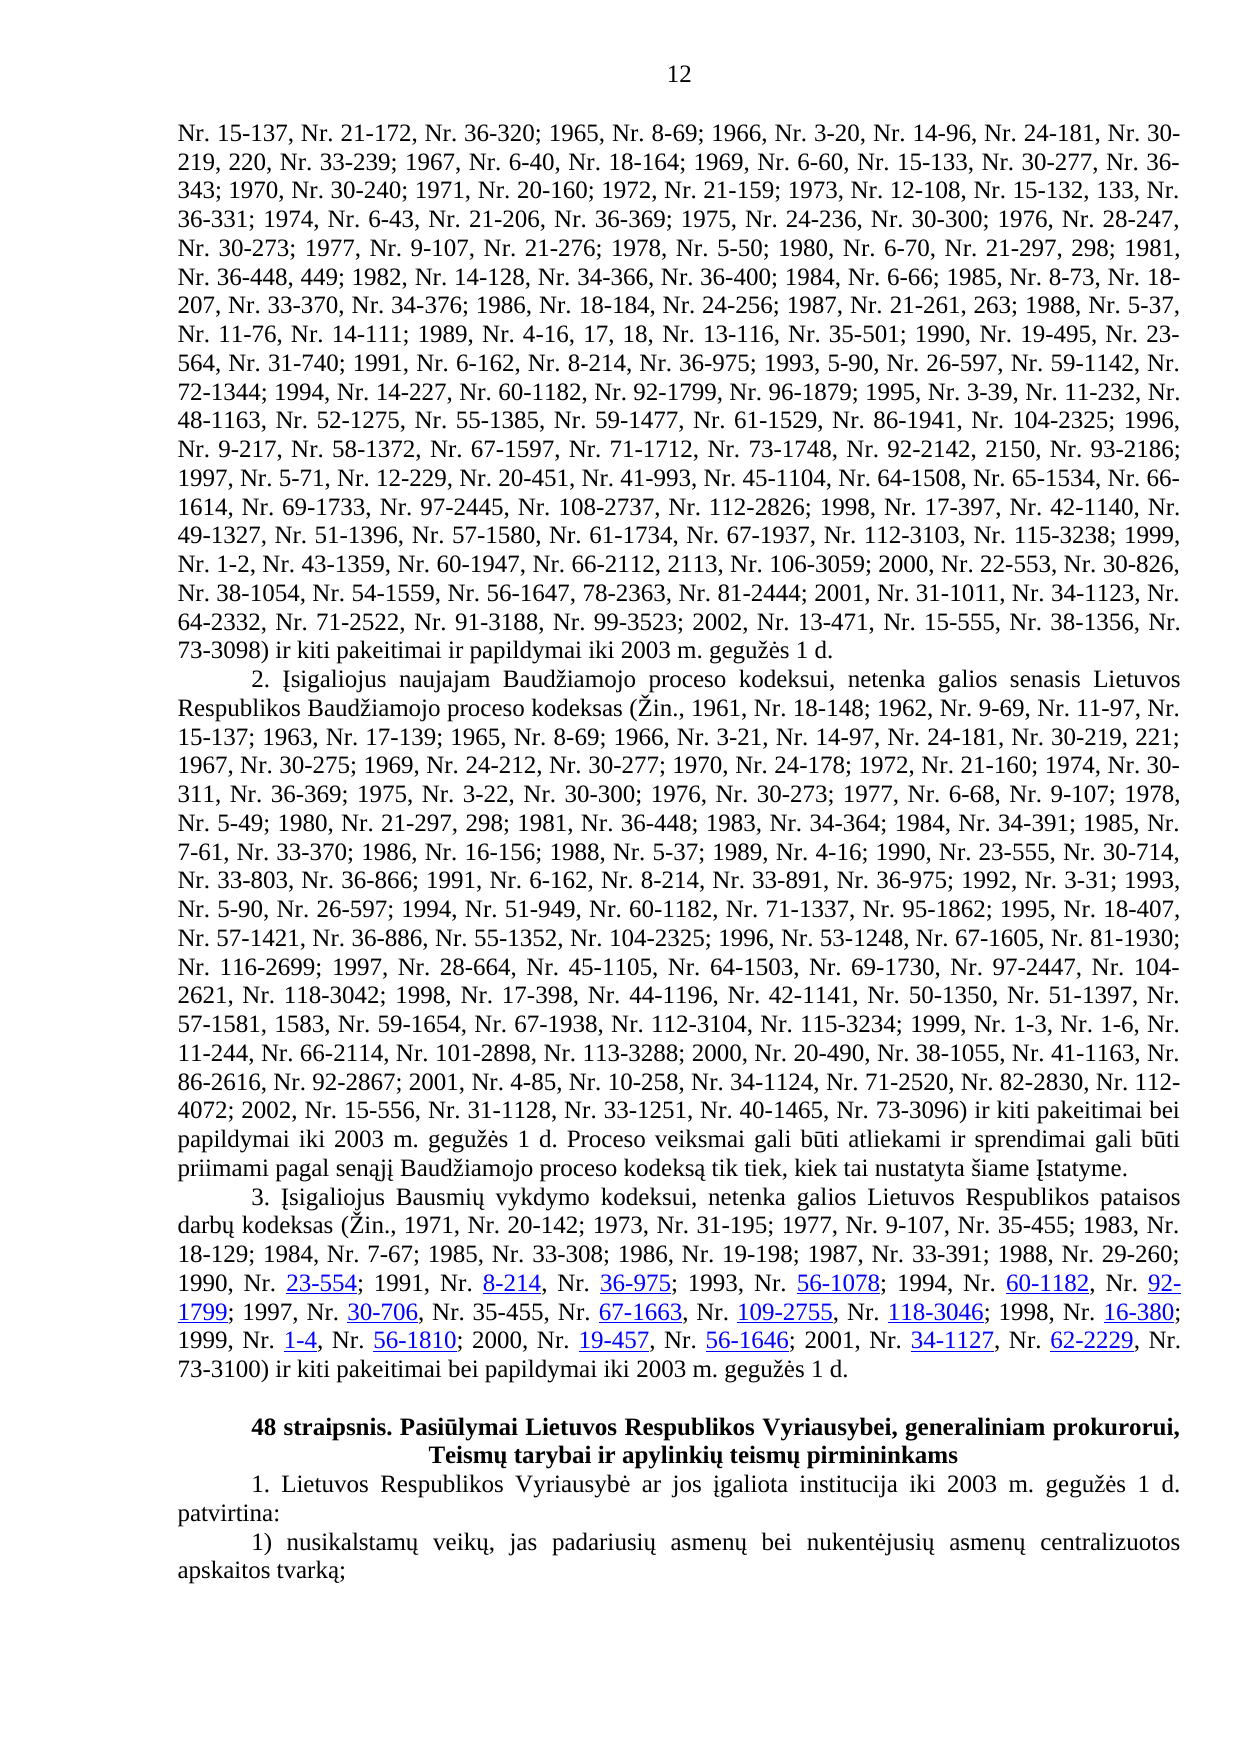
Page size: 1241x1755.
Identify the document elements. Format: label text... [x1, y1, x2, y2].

text 1. Lietuvos Respublikos Vyriausybė ar jos įgaliota institucija iki 2003 m. gegužės 1 d. patvirtina: [177, 1469, 1181, 1527]
text 1) nusikalstamų veikų, jas padariusių asmenų bei nukentėjusių asmenų centralizuotos apskaitos tvarką; [177, 1527, 1181, 1584]
text Nr. 15-137, Nr. 21-172, Nr. 36-320; 1965, Nr. 8-69; 1966, Nr. 3-20, Nr. 14-96, Nr. 24-181, Nr. 30-219, 220, Nr. 33-239; 1967, Nr. 6-40, Nr. 18-164; 1969, Nr. 6-60, Nr. 15-133, Nr. 30-277, Nr. 36-343; 1970, Nr. 30-240; 1971, Nr. 20-160; 1972, Nr. 21-159; 1973, Nr. 12-108, Nr. 15-132, 133, Nr. 36-331; 1974, Nr. 6-43, Nr. 21-206, Nr. 36-369; 1975, Nr. 24-236, Nr. 30-300; 1976, Nr. 28-247, Nr. 30-273; 1977, Nr. 9-107, Nr. 21-276; 1978, Nr. 5-50; 1980, Nr. 6-70, Nr. 21-297, 298; 1981, Nr. 36-448, 449; 1982, Nr. 14-128, Nr. 34-366, Nr. 36-400; 1984, Nr. 6-66; 1985, Nr. 8-73, Nr. 18-207, Nr. 33-370, Nr. 34-376; 1986, Nr. 18-184, Nr. 24-256; 1987, Nr. 21-261, 263; 1988, Nr. 5-37, Nr. 11-76, Nr. 14-111; 1989, Nr. 4-16, 17, 18, Nr. 13-116, Nr. 35-501; 1990, Nr. 19-495, Nr. 23-564, Nr. 31-740; 1991, Nr. 6-162, Nr. 8-214, Nr. 36-975; 1993, 5-90, Nr. 26-597, Nr. 59-1142, Nr. 72-1344; 1994, Nr. 14-227, Nr. 60-1182, Nr. 92-1799, Nr. 96-1879; 1995, Nr. 3-39, Nr. 11-232, Nr. 48-1163, Nr. 52-1275, Nr. 55-1385, Nr. 59-1477, Nr. 61-1529, Nr. 86-1941, Nr. 104-2325; 1996, Nr. 9-217, Nr. 58-1372, Nr. 67-1597, Nr. 71-1712, Nr. 73-1748, Nr. 92-2142, 2150, Nr. 93-2186; 1997, Nr. 5-71, Nr. 12-229, Nr. 20-451, Nr. 41-993, Nr. 45-1104, Nr. 64-1508, Nr. 65-1534, Nr. 66-1614, Nr. 69-1733, Nr. 97-2445, Nr. 108-2737, Nr. 112-2826; 1998, Nr. 17-397, Nr. 42-1140, Nr. 49-1327, Nr. 51-1396, Nr. 57-1580, Nr. 61-1734, Nr. 67-1937, Nr. 112-3103, Nr. 115-3238; 1999, Nr. 1-2, Nr. 43-1359, Nr. 60-1947, Nr. 66-2112, 2113, Nr. 106-3059; 2000, Nr. 22-553, Nr. 30-826, Nr. 38-1054, Nr. 54-1559, Nr. 56-1647, 78-2363, Nr. 81-2444; 2001, Nr. 31-1011, Nr. 34-1123, Nr. 64-2332, Nr. 71-2522, Nr. 91-3188, Nr. 99-3523; 2002, Nr. 13-471, Nr. 15-555, Nr. 38-1356, Nr. 73-3098) ir kiti pakeitimai ir papildymai iki 2003 m. gegužės 1 d. [177, 118, 1181, 664]
text 3. Įsigaliojus Bausmių vykdymo kodeksui, netenka galios Lietuvos Respublikos pataisos darbų kodeksas (Žin., 1971, Nr. 20-142; 1973, Nr. 31-195; 1977, Nr. 9-107, Nr. 35-455; 1983, Nr. 18-129; 1984, Nr. 7-67; 1985, Nr. 33-308; 1986, Nr. 19-198; 1987, Nr. 33-391; 1988, Nr. 29-260; 1990, Nr. 23-554; 1991, Nr. 8-214, Nr. 36-975; 1993, Nr. 56-1078; 1994, Nr. 60-1182, Nr. 92-1799; 1997, Nr. 30-706, Nr. 35-455, Nr. 67-1663, Nr. 109-2755, Nr. 118-3046; 1998, Nr. 16-380; 1999, Nr. 1-4, Nr. 56-1810; 2000, Nr. 19-457, Nr. 56-1646; 2001, Nr. 34-1127, Nr. 62-2229, Nr. 73-3100) ir kiti pakeitimai bei papildymai iki 2003 m. gegužės 1 d. [177, 1182, 1181, 1383]
text 2. Įsigaliojus naujajam Baudžiamojo proceso kodeksui, netenka galios senasis Lietuvos Respublikos Baudžiamojo proceso kodeksas (Žin., 1961, Nr. 18-148; 1962, Nr. 9-69, Nr. 11-97, Nr. 15-137; 1963, Nr. 17-139; 1965, Nr. 8-69; 1966, Nr. 3-21, Nr. 14-97, Nr. 24-181, Nr. 30-219, 221; 1967, Nr. 30-275; 1969, Nr. 24-212, Nr. 30-277; 1970, Nr. 24-178; 1972, Nr. 21-160; 1974, Nr. 30-311, Nr. 36-369; 1975, Nr. 3-22, Nr. 30-300; 1976, Nr. 30-273; 1977, Nr. 6-68, Nr. 9-107; 1978, Nr. 5-49; 1980, Nr. 21-297, 298; 1981, Nr. 36-448; 1983, Nr. 34-364; 1984, Nr. 34-391; 1985, Nr. 7-61, Nr. 33-370; 1986, Nr. 16-156; 1988, Nr. 5-37; 1989, Nr. 4-16; 1990, Nr. 23-555, Nr. 30-714, Nr. 33-803, Nr. 36-866; 1991, Nr. 6-162, Nr. 8-214, Nr. 33-891, Nr. 36-975; 1992, Nr. 3-31; 1993, Nr. 5-90, Nr. 26-597; 1994, Nr. 51-949, Nr. 60-1182, Nr. 71-1337, Nr. 95-1862; 1995, Nr. 18-407, Nr. 57-1421, Nr. 36-886, Nr. 55-1352, Nr. 104-2325; 1996, Nr. 53-1248, Nr. 67-1605, Nr. 81-1930; Nr. 116-2699; 1997, Nr. 28-664, Nr. 45-1105, Nr. 64-1503, Nr. 69-1730, Nr. 97-2447, Nr. 104-2621, Nr. 118-3042; 1998, Nr. 17-398, Nr. 44-1196, Nr. 42-1141, Nr. 50-1350, Nr. 51-1397, Nr. 57-1581, 1583, Nr. 59-1654, Nr. 67-1938, Nr. 112-3104, Nr. 115-3234; 1999, Nr. 1-3, Nr. 1-6, Nr. 11-244, Nr. 66-2114, Nr. 101-2898, Nr. 113-3288; 2000, Nr. 20-490, Nr. 38-1055, Nr. 41-1163, Nr. 86-2616, Nr. 92-2867; 2001, Nr. 4-85, Nr. 10-258, Nr. 34-1124, Nr. 71-2520, Nr. 82-2830, Nr. 112-4072; 2002, Nr. 15-556, Nr. 31-1128, Nr. 33-1251, Nr. 40-1465, Nr. 73-3096) ir kiti pakeitimai bei papildymai iki 2003 m. gegužės 1 d. Proceso veiksmai gali būti atliekami ir sprendimai gali būti priimami pagal senąjį Baudžiamojo proceso kodeksą tik tiek, kiek tai nustatyta šiame Įstatyme. [177, 664, 1181, 1182]
text 48 straipsnis. Pasiūlymai Lietuvos Respublikos Vyriausybei, generaliniam prokurorui, Teismų tarybai ir apylinkių teismų pirmininkams [251, 1412, 1181, 1469]
